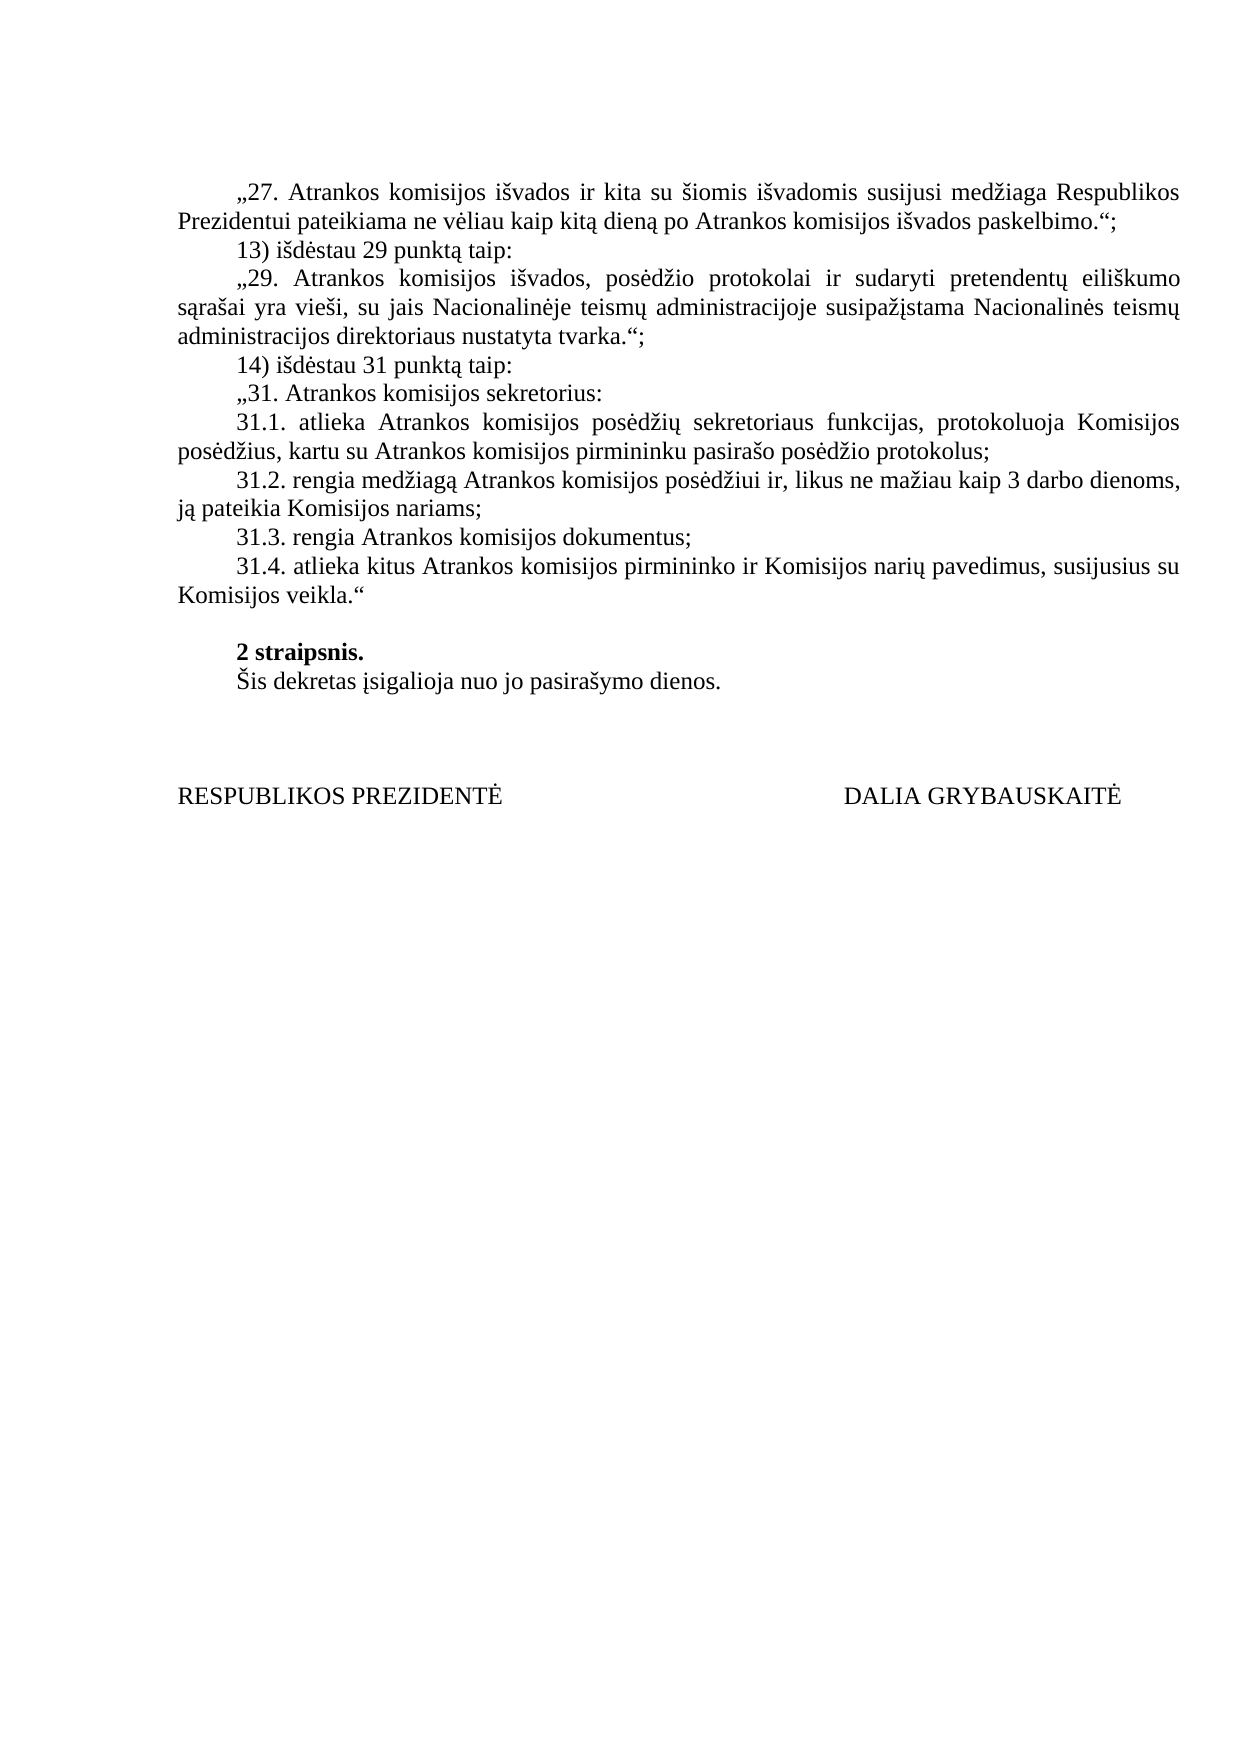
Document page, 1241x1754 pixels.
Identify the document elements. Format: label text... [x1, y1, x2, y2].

text „31. Atrankos komisijos sekretorius: [177, 378, 1181, 407]
text Šis dekretas įsigalioja nuo jo pasirašymo dienos. [177, 666, 1181, 695]
text RESPUBLIKOS PREZIDENTĖ DALIA GRYBAUSKAITĖ [177, 781, 1181, 810]
text 14) išdėstau 31 punktą taip: [177, 350, 1181, 378]
text 31.1. atlieka Atrankos komisijos posėdžių sekretoriaus funkcijas, protokoluoja Komisijos posėdžius, kartu su Atrankos komisijos pirmininku pasirašo posėdžio protokolus; [177, 407, 1181, 465]
text 2 straipsnis. [177, 637, 1181, 666]
text 31.4. atlieka kitus Atrankos komisijos pirmininko ir Komisijos narių pavedimus, susijusius su Komisijos veikla.“ [177, 551, 1181, 608]
text 13) išdėstau 29 punktą taip: [177, 235, 1181, 263]
text 31.3. rengia Atrankos komisijos dokumentus; [177, 522, 1181, 551]
text „27. Atrankos komisijos išvados ir kita su šiomis išvadomis susijusi medžiaga Respublikos Prezidentui pateikiama ne vėliau kaip kitą dieną po Atrankos komisijos išvados paskelbimo.“; [177, 177, 1181, 235]
text „29. Atrankos komisijos išvados, posėdžio protokolai ir sudaryti pretendentų eiliškumo sąrašai yra vieši, su jais Nacionalinėje teismų administracijoje susipažįstama Nacionalinės teismų administracijos direktoriaus nustatyta tvarka.“; [177, 263, 1181, 350]
text 31.2. rengia medžiagą Atrankos komisijos posėdžiui ir, likus ne mažiau kaip 3 darbo dienoms, ją pateikia Komisijos nariams; [177, 465, 1181, 522]
